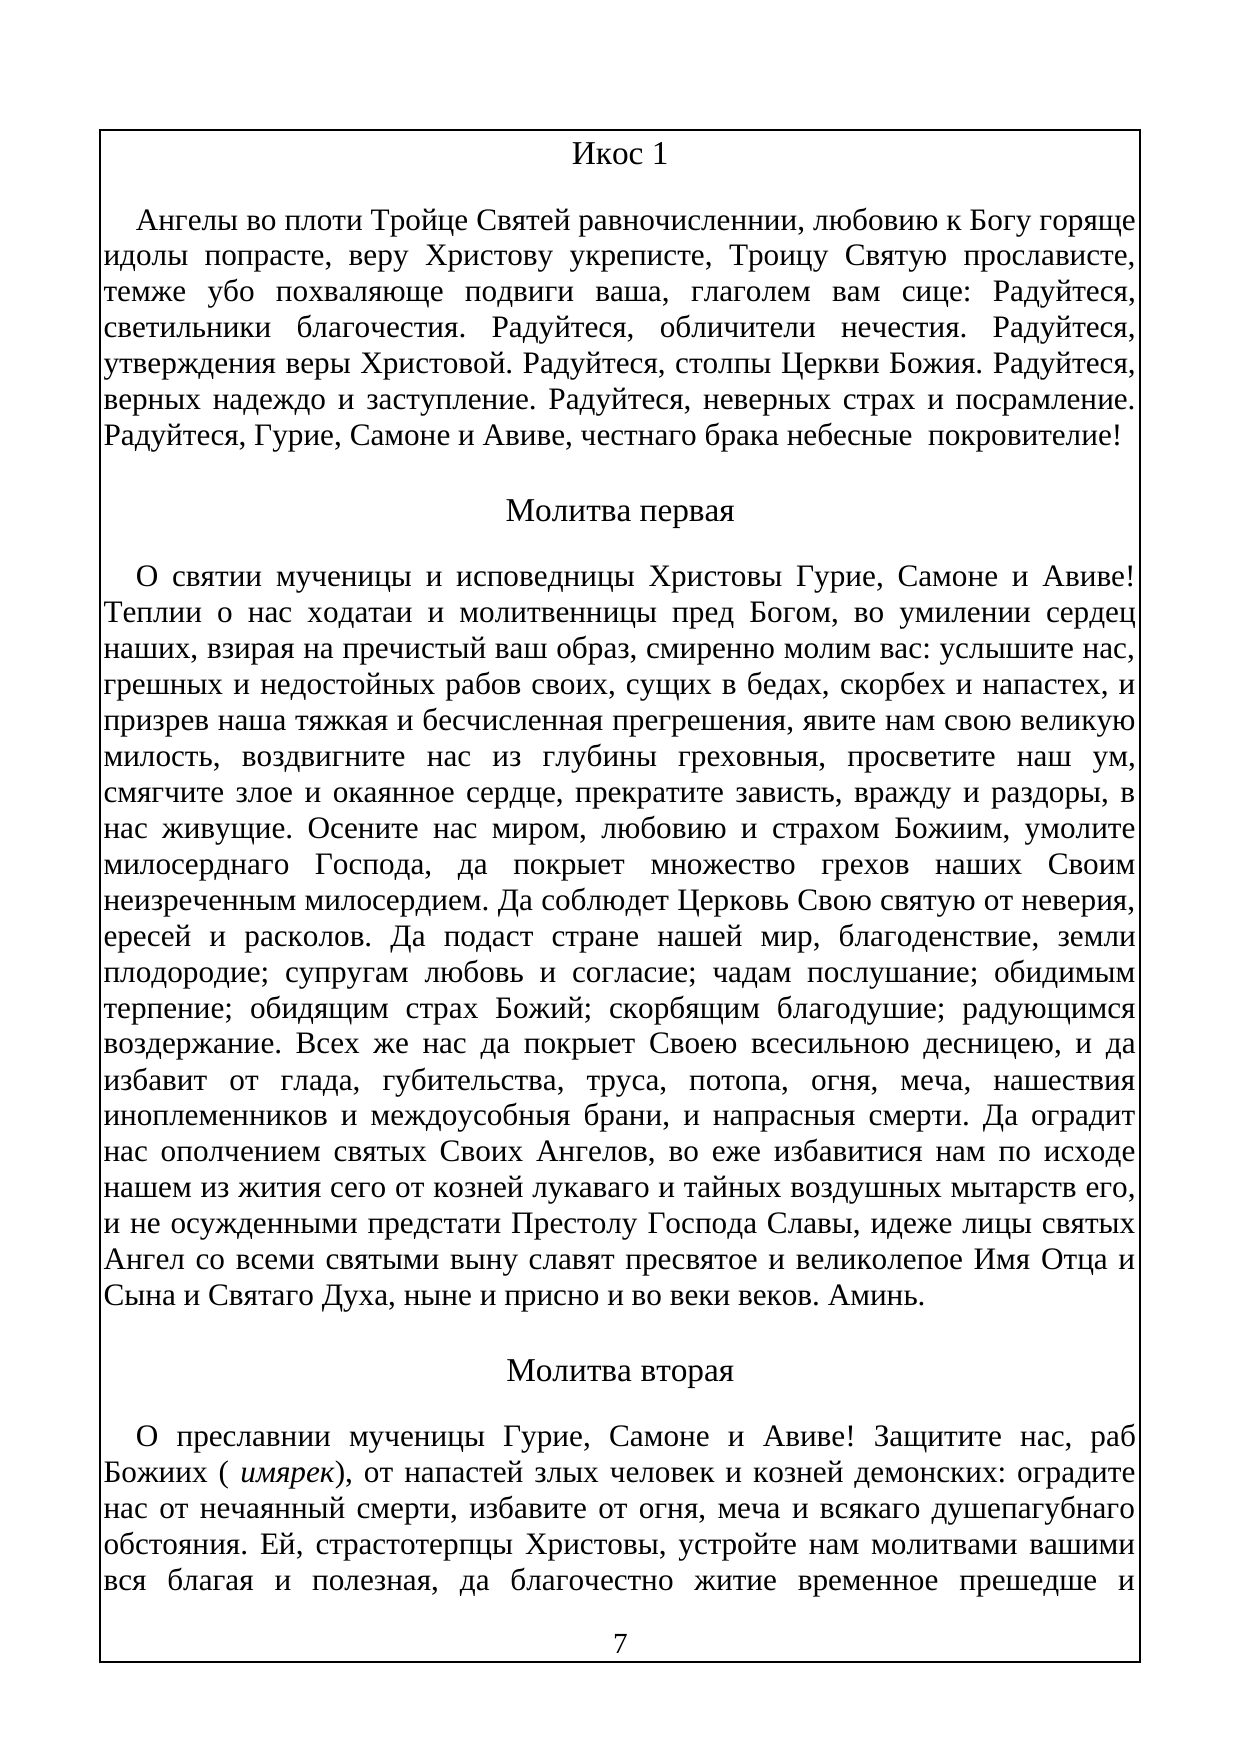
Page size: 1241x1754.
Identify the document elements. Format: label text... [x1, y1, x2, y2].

subtitle Молитва первая [103, 490, 1137, 528]
subtitle Икос 1 [103, 133, 1137, 171]
text Ангелы во плоти Тройце Святей равночисленнии, любовию к Богу горяще идолы попрасте, веру Христову укреписте, Троицу Святую прослависте, темже убо похваляюще подвиги ваша, глаголем вам сице: Радуйтеся, светильники благочестия. Радуйтеся, обличители нечестия. Радуйтеся, утверждения веры Христовой. Радуйтеся, столпы Церкви Божия. Радуйтеся, верных надеждо и заступление. Радуйтеся, неверных страх и посрамление. Радуйтеся, Гурие, Самоне и Авиве, честнаго брака небесные покровителие! [103, 201, 1137, 452]
text О преславнии мученицы Гурие, Самоне и Авиве! Защитите нас, раб Божиих ( имярек), от напастей злых человек и козней демонских: оградите нас от нечаянный смерти, избавите от огня, меча и всякаго душепагубнаго обстояния. Ей, страстотерпцы Христовы, устройте нам молитвами вашими вся благая и полезная, да благочестно житие временное прешедше и [103, 1418, 1137, 1597]
subtitle Молитва вторая [103, 1350, 1137, 1388]
text О святии мученицы и исповедницы Христовы Гурие, Самоне и Авиве! Теплии о нас ходатаи и молитвенницы пред Богом, во умилении сердец наших, взирая на пречистый ваш образ, смиренно молим вас: услышите нас, грешных и недостойных рабов своих, сущих в бедах, скорбех и напастех, и призрев наша тяжкая и бесчисленная прегрешения, явите нам свою великую милость, воздвигните нас из глубины греховныя, просветите наш ум, смягчите злое и окаянное сердце, прекратите зависть, вражду и раздоры, в нас живущие. Осените нас миром, любовию и страхом Божиим, умолите милосерднаго Господа, да покрыет множество грехов наших Своим неизреченным милосердием. Да соблюдет Церковь Свою святую от неверия, ересей и расколов. Да подаст стране нашей мир, благоденствие, земли плодородие; супругам любовь и согласие; чадам послушание; обидимым терпение; обидящим страх Божий; скорбящим благодушие; радующимся воздержание. Всех же нас да покрыет Своею всесильною десницею, и да избавит от глада, губительства, труса, потопа, огня, меча, нашествия иноплеменников и междоусобныя брани, и напрасныя смерти. Да оградит нас ополчением святых Своих Ангелов, во еже избавитися нам по исходе нашем из жития сего от козней лукаваго и тайных воздушных мытарств его, и не осужденными предстати Престолу Господа Славы, идеже лицы святых Ангел со всеми святыми выну славят пресвятое и великолепое Имя Отца и Сына и Святаго Духа, ныне и присно и во веки веков. Аминь. [103, 558, 1137, 1312]
